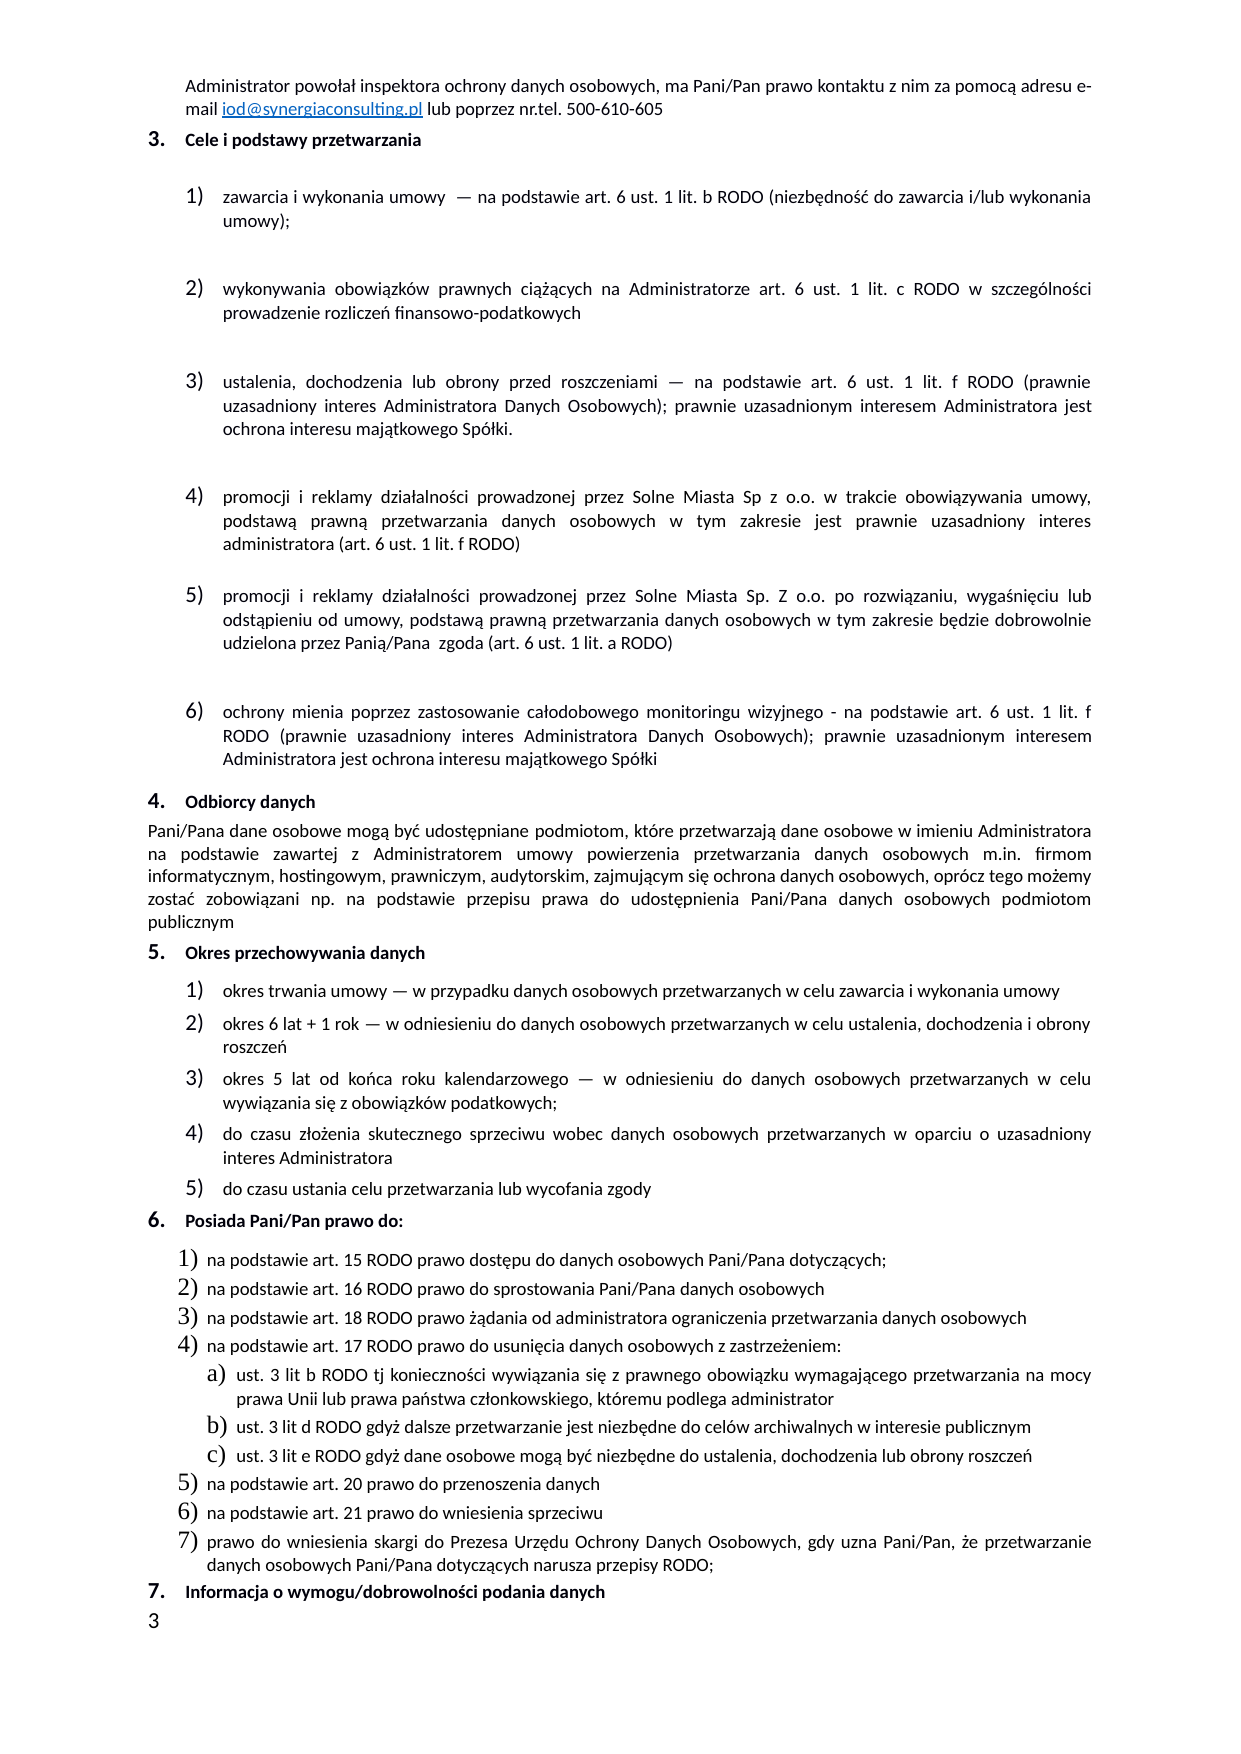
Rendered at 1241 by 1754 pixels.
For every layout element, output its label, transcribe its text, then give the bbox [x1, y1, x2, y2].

list promocji i reklamy działalności prowadzonej przez Solne Miasta Sp z o.o. w trakcie obowiązywania umowy, podstawą prawną przetwarzania danych osobowych w tym zakresie jest prawnie uzasadniony interes administratora (art. 6 ust. 1 lit. f RODO) [185, 482, 1093, 556]
list do czasu złożenia skutecznego sprzeciwu wobec danych osobowych przetwarzanych w oparciu o uzasadniony interes Administratora [185, 1118, 1093, 1169]
list ustalenia, dochodzenia lub obrony przed roszczeniami — na podstawie art. 6 ust. 1 lit. f RODO (prawnie uzasadniony interes Administratora Danych Osobowych); prawnie uzasadnionym interesem Administratora jest ochrona interesu majątkowego Spółki. [185, 366, 1093, 440]
list Okres przechowywania danych [148, 937, 1093, 966]
list na podstawie art. 15 RODO prawo dostępu do danych osobowych Pani/Pana dotyczących; [177, 1243, 1093, 1272]
list okres 5 lat od końca roku kalendarzowego — w odniesieniu do danych osobowych przetwarzanych w celu wywiązania się z obowiązków podatkowych; [185, 1063, 1093, 1114]
list Posiada Pani/Pan prawo do: [148, 1205, 1093, 1233]
list ust. 3 lit b RODO tj konieczności wywiązania się z prawnego obowiązku wymagającego przetwarzania na mocy prawa Unii lub prawa państwa członkowskiego, któremu podlega administrator [207, 1358, 1093, 1410]
list na podstawie art. 16 RODO prawo do sprostowania Pani/Pana danych osobowych [177, 1272, 1093, 1301]
list prawo do wniesienia skargi do Prezesa Urzędu Ochrony Danych Osobowych, gdy uzna Pani/Pan, że przetwarzanie danych osobowych Pani/Pana dotyczących narusza przepisy RODO; [177, 1525, 1093, 1577]
list na podstawie art. 21 prawo do wniesienia sprzeciwu [177, 1496, 1093, 1525]
list Administrator powołał inspektora ochrony danych osobowych, ma Pani/Pan prawo kontaktu z nim za pomocą adresu e-mail iod@synergiaconsulting.pl lub poprzez nr.tel. 500-610-605 [185, 74, 1093, 119]
list do czasu ustania celu przetwarzania lub wycofania zgody [185, 1173, 1093, 1201]
list na podstawie art. 18 RODO prawo żądania od administratora ograniczenia przetwarzania danych osobowych [177, 1301, 1093, 1329]
list wykonywania obowiązków prawnych ciążących na Administratorze art. 6 ust. 1 lit. c RODO w szczególności prowadzenie rozliczeń finansowo-podatkowych [185, 273, 1093, 324]
list promocji i reklamy działalności prowadzonej przez Solne Miasta Sp. Z o.o. po rozwiązaniu, wygaśnięciu lub odstąpieniu od umowy, podstawą prawną przetwarzania danych osobowych w tym zakresie będzie dobrowolnie udzielona przez Panią/Pana zgoda (art. 6 ust. 1 lit. a RODO) [185, 581, 1093, 654]
list okres 6 lat + 1 rok — w odniesieniu do danych osobowych przetwarzanych w celu ustalenia, dochodzenia i obrony roszczeń [185, 1008, 1093, 1059]
text Pani/Pana dane osobowe mogą być udostępniane podmiotom, które przetwarzają dane osobowe w imieniu Administratora na podstawie zawartej z Administratorem umowy powierzenia przetwarzania danych osobowych m.in. firmom informatycznym, hostingowym, prawniczym, audytorskim, zajmującym się ochrona danych osobowych, oprócz tego możemy zostać zobowiązani np. na podstawie przepisu prawa do udostępnienia Pani/Pana danych osobowych podmiotom publicznym [148, 819, 1093, 933]
list okres trwania umowy — w przypadku danych osobowych przetwarzanych w celu zawarcia i wykonania umowy [185, 976, 1093, 1003]
list zawarcia i wykonania umowy — na podstawie art. 6 ust. 1 lit. b RODO (niezbędność do zawarcia i/lub wykonania umowy); [185, 181, 1093, 232]
list na podstawie art. 20 prawo do przenoszenia danych [177, 1467, 1093, 1496]
list na podstawie art. 17 RODO prawo do usunięcia danych osobowych z zastrzeżeniem: [177, 1329, 1093, 1358]
list Cele i podstawy przetwarzania [148, 124, 1093, 152]
list ust. 3 lit d RODO gdyż dalsze przetwarzanie jest niezbędne do celów archiwalnych w interesie publicznym [207, 1410, 1093, 1439]
list ochrony mienia poprzez zastosowanie całodobowego monitoringu wizyjnego - na podstawie art. 6 ust. 1 lit. f RODO (prawnie uzasadniony interes Administratora Danych Osobowych); prawnie uzasadnionym interesem Administratora jest ochrona interesu majątkowego Spółki [185, 696, 1093, 770]
list Informacja o wymogu/dobrowolności podania danych [148, 1577, 1093, 1604]
list ust. 3 lit e RODO gdyż dane osobowe mogą być niezbędne do ustalenia, dochodzenia lub obrony roszczeń [207, 1439, 1093, 1467]
list Odbiorcy danych [148, 787, 1093, 814]
